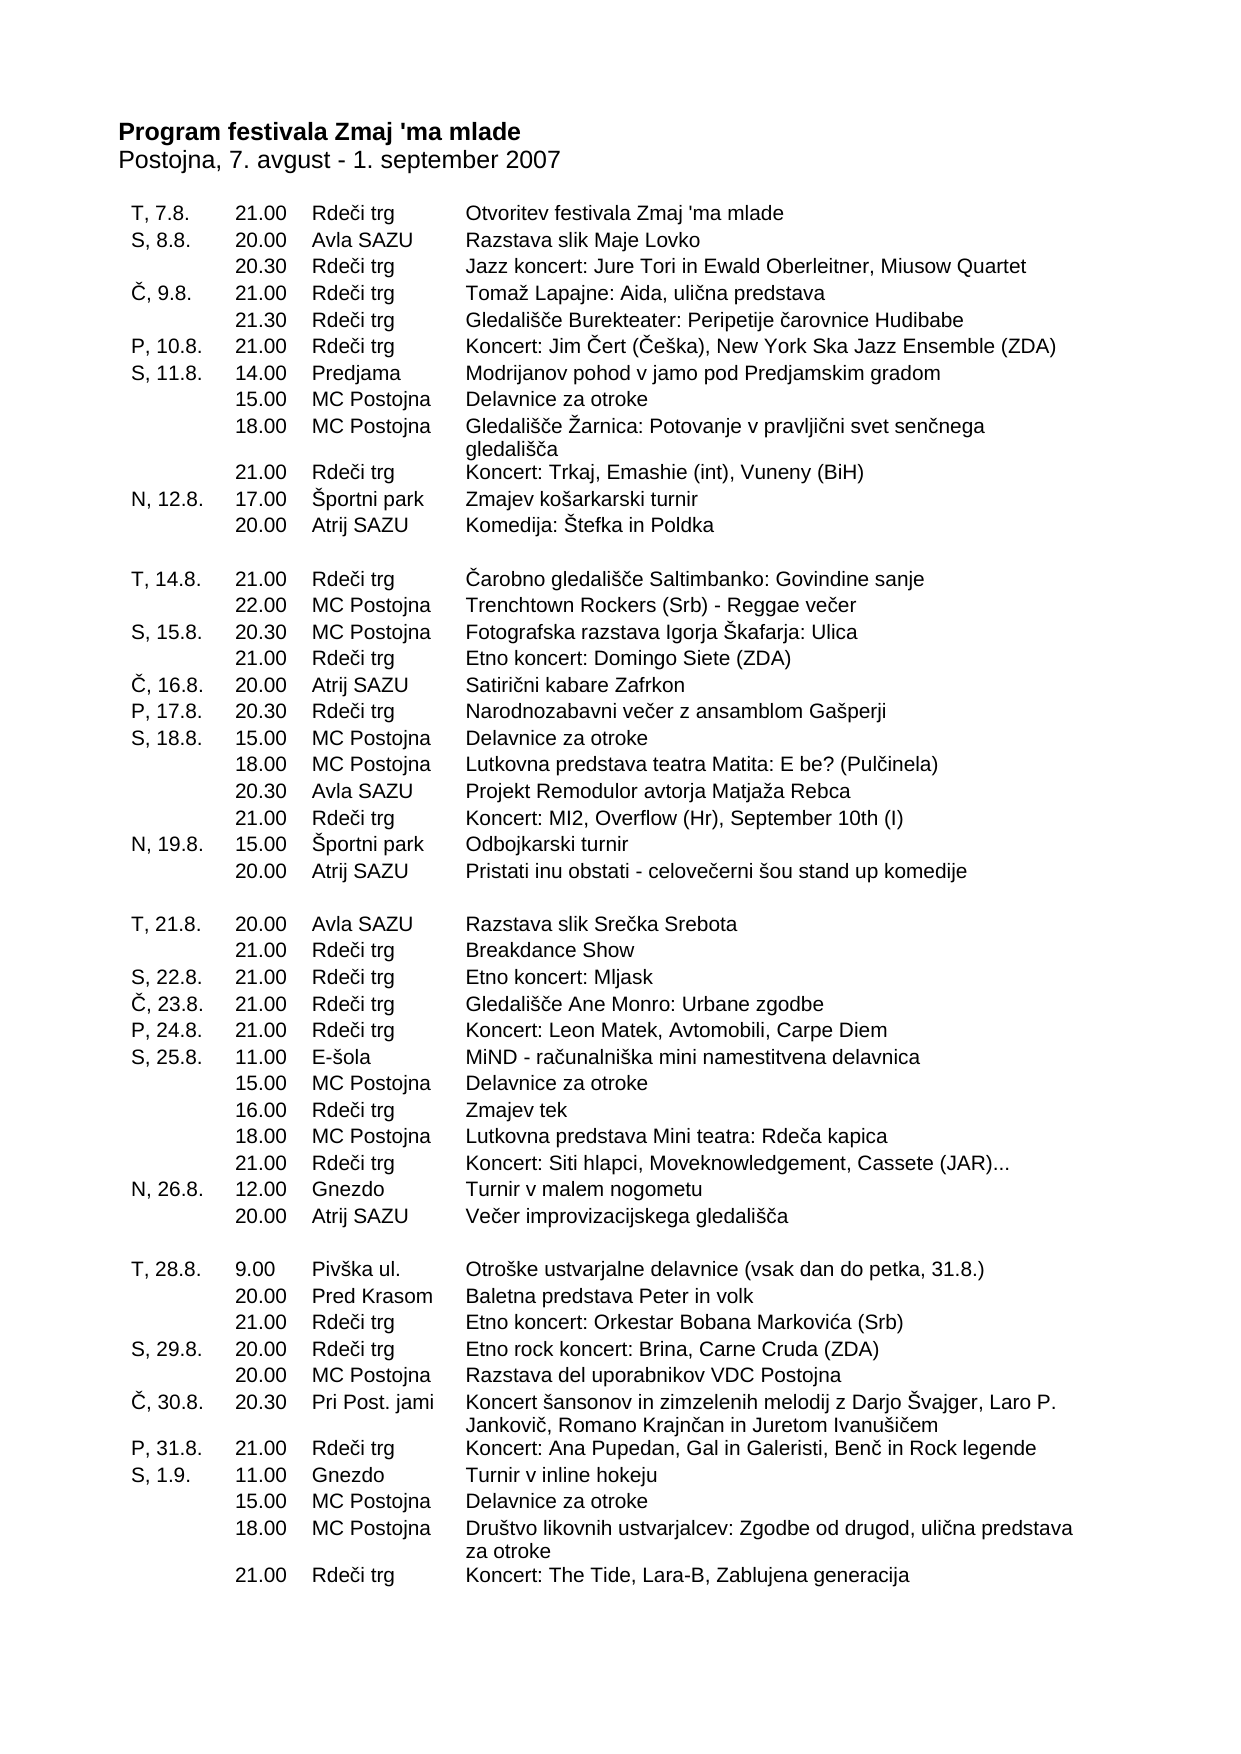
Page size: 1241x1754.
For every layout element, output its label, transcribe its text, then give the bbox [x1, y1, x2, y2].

table_cell Etno rock koncert: Brina, Carne Cruda (ZDA) [454, 1338, 1088, 1364]
table_cell [120, 1072, 223, 1098]
table_cell Koncert: Siti hlapci, Moveknowledgement, Cassete (JAR)... [454, 1151, 1088, 1178]
table_cell Baletna predstava Peter in volk [454, 1284, 1088, 1311]
table_header Rdeči trg [300, 202, 454, 228]
table_cell 20.00 [224, 913, 300, 939]
table_cell Etno koncert: Orkestar Bobana Markovića (Srb) [454, 1311, 1088, 1337]
table_cell 11.00 [224, 1045, 300, 1072]
table_cell 18.00 [224, 1125, 300, 1151]
table_cell S, 22.8. [120, 966, 223, 992]
table_cell Turnir v malem nogometu [454, 1178, 1088, 1204]
table_header 21.00 [224, 202, 300, 228]
table_cell Rdeči trg [300, 1019, 454, 1045]
table_cell Društvo likovnih ustvarjalcev: Zgodbe od drugod, ulična predstava za otroke [454, 1517, 1088, 1563]
table_cell [120, 1205, 223, 1231]
table_cell Turnir v inline hokeju [454, 1464, 1088, 1490]
table_cell 18.00 [224, 1517, 300, 1563]
table_cell [120, 1364, 223, 1391]
table_cell Modrijanov pohod v jamo pod Predjamskim gradom [454, 361, 1088, 388]
table_cell Jazz koncert: Jure Tori in Ewald Oberleitner, Miusow Quartet [454, 255, 1088, 282]
table_cell Etno koncert: Mljask [454, 966, 1088, 992]
table_cell Delavnice za otroke [454, 726, 1088, 753]
table_cell MC Postojna [300, 726, 454, 753]
table_cell Otroške ustvarjalne delavnice (vsak dan do petka, 31.8.) [454, 1258, 1088, 1284]
table_cell P, 10.8. [120, 335, 223, 361]
table_cell [120, 1490, 223, 1517]
table_cell P, 24.8. [120, 1019, 223, 1045]
table_cell [120, 859, 223, 886]
table_cell 15.00 [224, 388, 300, 414]
table_cell [120, 1284, 223, 1311]
table_cell S, 15.8. [120, 620, 223, 647]
table_cell [120, 886, 223, 912]
table_cell Fotografska razstava Igorja Škafarja: Ulica [454, 620, 1088, 647]
table_cell [120, 1151, 223, 1178]
table_cell Rdeči trg [300, 1437, 454, 1463]
table_cell [120, 806, 223, 833]
table_cell [120, 780, 223, 806]
table_cell Rdeči trg [300, 1338, 454, 1364]
table_cell 21.00 [224, 1019, 300, 1045]
table_cell [120, 1517, 223, 1563]
table_cell Tomaž Lapajne: Aida, ulična predstava [454, 282, 1088, 308]
table_cell Delavnice za otroke [454, 1072, 1088, 1098]
table_cell Razstava slik Srečka Srebota [454, 913, 1088, 939]
table_cell 18.00 [224, 414, 300, 461]
table_cell Večer improvizacijskega gledališča [454, 1205, 1088, 1231]
text Program festivala Zmaj 'ma mlade [118, 118, 1122, 146]
table_cell [120, 939, 223, 966]
table_cell 21.30 [224, 308, 300, 335]
table_cell 15.00 [224, 726, 300, 753]
table_cell 21.00 [224, 567, 300, 594]
table_cell E-šola [300, 1045, 454, 1072]
table_cell MC Postojna [300, 1072, 454, 1098]
table_cell 11.00 [224, 1464, 300, 1490]
table_cell [300, 1231, 454, 1258]
table_cell MC Postojna [300, 1517, 454, 1563]
table_cell [120, 594, 223, 620]
table_cell 21.00 [224, 461, 300, 487]
table_cell P, 17.8. [120, 700, 223, 726]
table_cell Č, 23.8. [120, 992, 223, 1019]
table_cell [120, 647, 223, 673]
table_cell 21.00 [224, 1311, 300, 1337]
table_cell MC Postojna [300, 414, 454, 461]
table_cell Delavnice za otroke [454, 388, 1088, 414]
table_cell 21.00 [224, 939, 300, 966]
table_cell Rdeči trg [300, 255, 454, 282]
table_cell MC Postojna [300, 1490, 454, 1517]
table_cell S, 1.9. [120, 1464, 223, 1490]
table_cell [120, 1311, 223, 1337]
table_cell Rdeči trg [300, 1563, 454, 1590]
table_cell MC Postojna [300, 388, 454, 414]
table_cell Čarobno gledališče Saltimbanko: Govindine sanje [454, 567, 1088, 594]
table_cell Avla SAZU [300, 229, 454, 255]
table_cell S, 18.8. [120, 726, 223, 753]
table_cell 21.00 [224, 806, 300, 833]
table_cell Rdeči trg [300, 992, 454, 1019]
table_cell [454, 541, 1088, 567]
table_cell [120, 308, 223, 335]
table_cell [120, 1098, 223, 1125]
table_cell Atrij SAZU [300, 1205, 454, 1231]
table_cell 15.00 [224, 1490, 300, 1517]
table_cell [120, 753, 223, 779]
table_cell 21.00 [224, 992, 300, 1019]
table_cell 21.00 [224, 966, 300, 992]
table_cell Č, 16.8. [120, 673, 223, 700]
table_cell [120, 461, 223, 487]
text Postojna, 7. avgust - 1. september 2007 [118, 146, 1122, 174]
table_cell Č, 30.8. [120, 1391, 223, 1437]
table_cell Gledališče Burekteater: Peripetije čarovnice Hudibabe [454, 308, 1088, 335]
table_cell [120, 1563, 223, 1590]
table_cell MC Postojna [300, 620, 454, 647]
table_cell 15.00 [224, 833, 300, 859]
table_cell Pred Krasom [300, 1284, 454, 1311]
table_cell N, 12.8. [120, 488, 223, 514]
table_cell Rdeči trg [300, 966, 454, 992]
table_cell 20.30 [224, 620, 300, 647]
table_cell Gledališče Žarnica: Potovanje v pravljični svet senčnega gledališča [454, 414, 1088, 461]
table_cell Pivška ul. [300, 1258, 454, 1284]
table_cell 20.30 [224, 255, 300, 282]
table_cell [120, 1125, 223, 1151]
table_cell [300, 886, 454, 912]
table_cell 20.00 [224, 1338, 300, 1364]
table_cell 20.00 [224, 1364, 300, 1391]
table_cell Etno koncert: Domingo Siete (ZDA) [454, 647, 1088, 673]
table_cell MC Postojna [300, 1364, 454, 1391]
table_cell Atrij SAZU [300, 514, 454, 541]
table_cell T, 28.8. [120, 1258, 223, 1284]
table_cell Rdeči trg [300, 282, 454, 308]
table_cell Trenchtown Rockers (Srb) - Reggae večer [454, 594, 1088, 620]
table_cell 18.00 [224, 753, 300, 779]
table_cell MC Postojna [300, 1125, 454, 1151]
table_cell Č, 9.8. [120, 282, 223, 308]
table_cell 17.00 [224, 488, 300, 514]
table_cell Rdeči trg [300, 939, 454, 966]
table_cell Koncert: Leon Matek, Avtomobili, Carpe Diem [454, 1019, 1088, 1045]
table_cell [300, 541, 454, 567]
table_cell Komedija: Štefka in Poldka [454, 514, 1088, 541]
table_cell 21.00 [224, 647, 300, 673]
table_cell Gledališče Ane Monro: Urbane zgodbe [454, 992, 1088, 1019]
table_cell Rdeči trg [300, 461, 454, 487]
table_cell Avla SAZU [300, 913, 454, 939]
table_cell Zmajev košarkarski turnir [454, 488, 1088, 514]
table_cell N, 26.8. [120, 1178, 223, 1204]
table_cell 16.00 [224, 1098, 300, 1125]
table_cell [454, 1231, 1088, 1258]
table_cell Rdeči trg [300, 806, 454, 833]
table_cell 20.00 [224, 673, 300, 700]
table_cell 12.00 [224, 1178, 300, 1204]
table_cell Koncert šansonov in zimzelenih melodij z Darjo Švajger, Laro P. Jankovič, Romano Krajnčan in Juretom Ivanušičem [454, 1391, 1088, 1437]
table_cell Rdeči trg [300, 335, 454, 361]
table_cell Narodnozabavni večer z ansamblom Gašperji [454, 700, 1088, 726]
table_cell 21.00 [224, 1437, 300, 1463]
table_cell Delavnice za otroke [454, 1490, 1088, 1517]
table_header Otvoritev festivala Zmaj 'ma mlade [454, 202, 1088, 228]
table_cell MC Postojna [300, 594, 454, 620]
table_cell [120, 388, 223, 414]
table_cell Gnezdo [300, 1464, 454, 1490]
table_cell Gnezdo [300, 1178, 454, 1204]
table_cell Rdeči trg [300, 308, 454, 335]
table_cell 21.00 [224, 335, 300, 361]
table_header T, 7.8. [120, 202, 223, 228]
table_cell [224, 1231, 300, 1258]
table_cell T, 21.8. [120, 913, 223, 939]
table_cell 21.00 [224, 1563, 300, 1590]
table_cell Lutkovna predstava teatra Matita: E be? (Pulčinela) [454, 753, 1088, 779]
table_cell Atrij SAZU [300, 673, 454, 700]
table_cell 9.00 [224, 1258, 300, 1284]
table_cell 21.00 [224, 282, 300, 308]
table_cell Rdeči trg [300, 567, 454, 594]
table_cell Koncert: The Tide, Lara-B, Zablujena generacija [454, 1563, 1088, 1590]
table_cell Rdeči trg [300, 647, 454, 673]
table_cell Breakdance Show [454, 939, 1088, 966]
table_cell 20.00 [224, 1284, 300, 1311]
table_cell P, 31.8. [120, 1437, 223, 1463]
table_cell Predjama [300, 361, 454, 388]
table_cell [224, 886, 300, 912]
table_cell 14.00 [224, 361, 300, 388]
table_cell Rdeči trg [300, 1098, 454, 1125]
table_cell [120, 1231, 223, 1258]
table_cell Razstava slik Maje Lovko [454, 229, 1088, 255]
table_cell Lutkovna predstava Mini teatra: Rdeča kapica [454, 1125, 1088, 1151]
table_cell S, 8.8. [120, 229, 223, 255]
table_cell 20.00 [224, 1205, 300, 1231]
table_cell Športni park [300, 488, 454, 514]
table_cell [120, 541, 223, 567]
table_cell Pri Post. jami [300, 1391, 454, 1437]
table_cell Razstava del uporabnikov VDC Postojna [454, 1364, 1088, 1391]
table_cell Športni park [300, 833, 454, 859]
table_cell 20.30 [224, 1391, 300, 1437]
table_cell [120, 514, 223, 541]
table_cell Atrij SAZU [300, 859, 454, 886]
table_cell S, 29.8. [120, 1338, 223, 1364]
table_cell 20.00 [224, 859, 300, 886]
table_cell [120, 255, 223, 282]
table_cell [224, 541, 300, 567]
table_cell Pristati inu obstati - celovečerni šou stand up komedije [454, 859, 1088, 886]
table_cell Rdeči trg [300, 700, 454, 726]
table_cell 20.30 [224, 780, 300, 806]
table_cell Avla SAZU [300, 780, 454, 806]
table_cell MC Postojna [300, 753, 454, 779]
table_cell Satirični kabare Zafrkon [454, 673, 1088, 700]
table_cell 15.00 [224, 1072, 300, 1098]
table_cell Koncert: Ana Pupedan, Gal in Galeristi, Benč in Rock legende [454, 1437, 1088, 1463]
table_cell MiND - računalniška mini namestitvena delavnica [454, 1045, 1088, 1072]
table_cell Koncert: Jim Čert (Češka), New York Ska Jazz Ensemble (ZDA) [454, 335, 1088, 361]
table_cell T, 14.8. [120, 567, 223, 594]
table_cell [120, 414, 223, 461]
table_cell [454, 886, 1088, 912]
table_cell 20.30 [224, 700, 300, 726]
table_cell Projekt Remodulor avtorja Matjaža Rebca [454, 780, 1088, 806]
table_cell S, 25.8. [120, 1045, 223, 1072]
table_cell N, 19.8. [120, 833, 223, 859]
table_cell Koncert: MI2, Overflow (Hr), September 10th (I) [454, 806, 1088, 833]
table_cell Koncert: Trkaj, Emashie (int), Vuneny (BiH) [454, 461, 1088, 487]
table_cell Rdeči trg [300, 1311, 454, 1337]
table_cell 20.00 [224, 229, 300, 255]
table_cell Rdeči trg [300, 1151, 454, 1178]
table_cell S, 11.8. [120, 361, 223, 388]
table_cell 22.00 [224, 594, 300, 620]
table_cell 20.00 [224, 514, 300, 541]
table_cell Zmajev tek [454, 1098, 1088, 1125]
table_cell 21.00 [224, 1151, 300, 1178]
table_cell Odbojkarski turnir [454, 833, 1088, 859]
